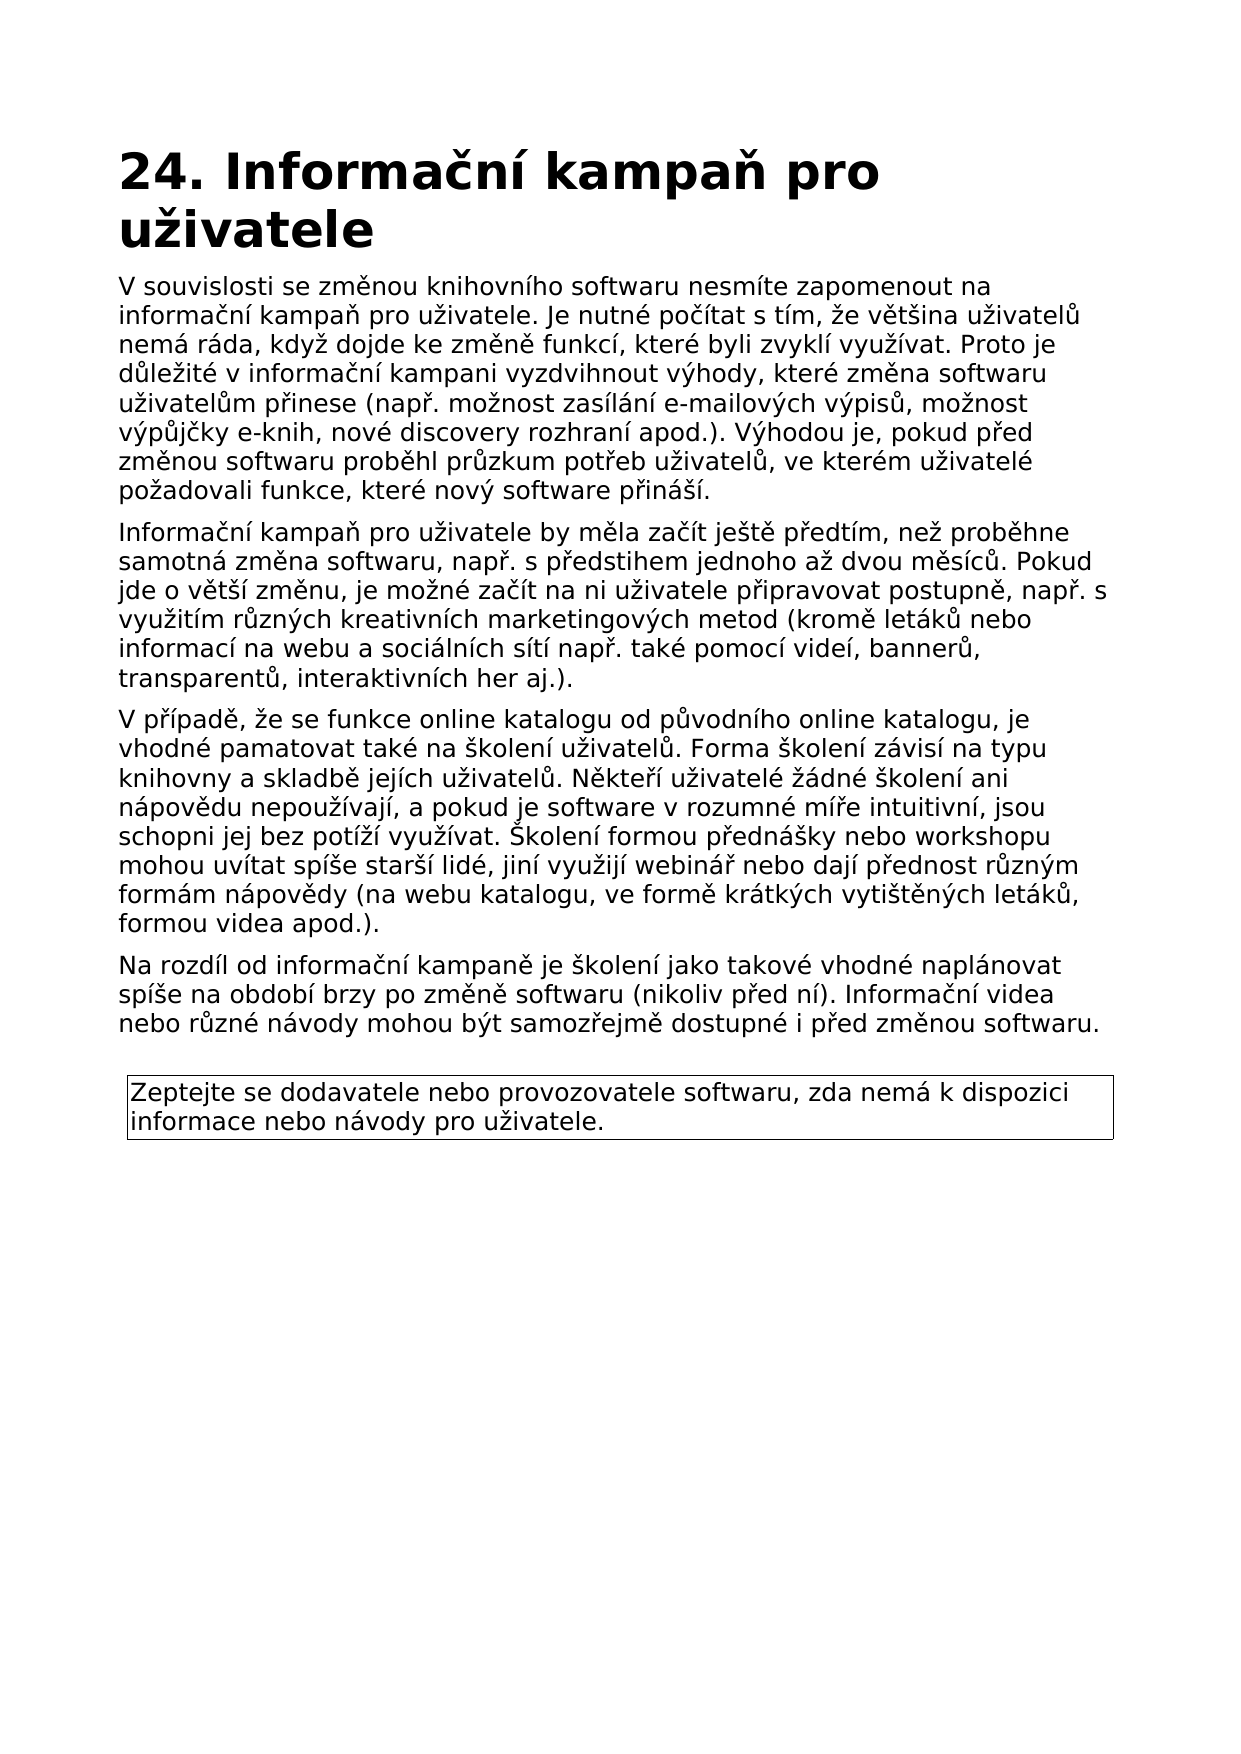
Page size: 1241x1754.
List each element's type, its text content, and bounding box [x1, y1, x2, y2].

text Informační kampaň pro uživatele by měla začít ještě předtím, než proběhne samotná změna softwaru, např. s předstihem jednoho až dvou měsíců. Pokud jde o větší změnu, je možné začít na ni uživatele připravovat postupně, např. s využitím různých kreativních marketingových metod (kromě letáků nebo informací na webu a sociálních sítí např. také pomocí videí, bannerů, transparentů, interaktivních her aj.). [118, 518, 1122, 693]
subtitle 24. Informační kampaň pro uživatele [118, 143, 1122, 259]
table_header Zeptejte se dodavatele nebo provozovatele softwaru, zda nemá k dispozici informace nebo návody pro uživatele. [128, 1076, 1113, 1139]
text V souvislosti se změnou knihovního softwaru nesmíte zapomenout na informační kampaň pro uživatele. Je nutné počítat s tím, že většina uživatelů nemá ráda, když dojde ke změně funkcí, které byli zvyklí využívat. Proto je důležité v informační kampani vyzdvihnout výhody, které změna softwaru uživatelům přinese (např. možnost zasílání e-mailových výpisů, možnost výpůjčky e-knih, nové discovery rozhraní apod.). Výhodou je, pokud před změnou softwaru proběhl průzkum potřeb uživatelů, ve kterém uživatelé požadovali funkce, které nový software přináší. [118, 272, 1122, 505]
text Na rozdíl od informační kampaně je školení jako takové vhodné naplánovat spíše na období brzy po změně softwaru (nikoliv před ní). Informační videa nebo různé návody mohou být samozřejmě dostupné i před změnou softwaru. [118, 951, 1122, 1039]
text V případě, že se funkce online katalogu od původního online katalogu, je vhodné pamatovat také na školení uživatelů. Forma školení závisí na typu knihovny a skladbě jejích uživatelů. Někteří uživatelé žádné školení ani nápovědu nepoužívají, a pokud je software v rozumné míře intuitivní, jsou schopni jej bez potíží využívat. Školení formou přednášky nebo workshopu mohou uvítat spíše starší lidé, jiní využijí webinář nebo dají přednost různým formám nápovědy (na webu katalogu, ve formě krátkých vytištěných letáků, formou videa apod.). [118, 705, 1122, 939]
